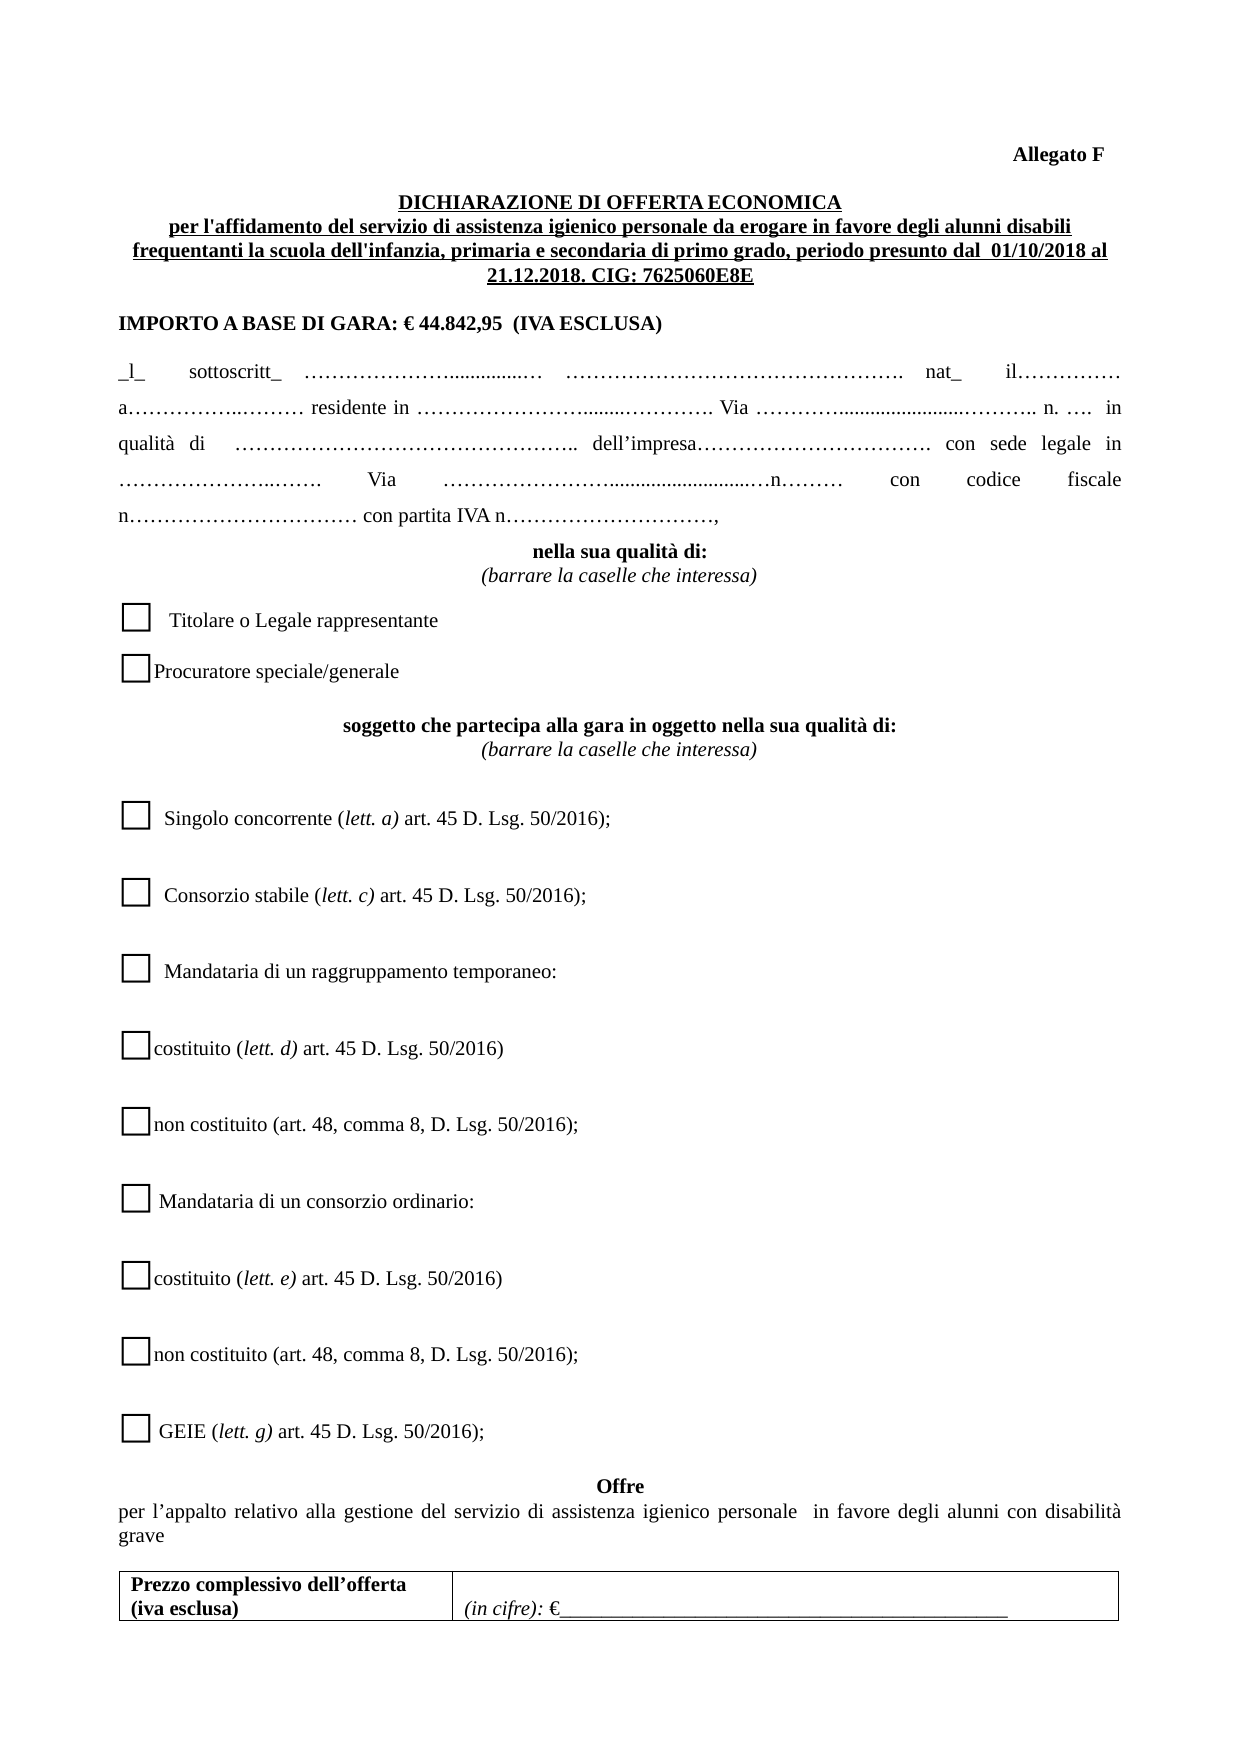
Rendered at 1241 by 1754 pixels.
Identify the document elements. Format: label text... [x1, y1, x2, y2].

list Singolo concorrente (lett. a) art. 45 D. Lsg. 50/2016); [118, 785, 1122, 836]
list non costituito (art. 48, comma 8, D. Lsg. 50/2016); [118, 1092, 1122, 1143]
table_header Prezzo complessivo dell’offerta (iva esclusa) [120, 1572, 452, 1620]
list non costituito (art. 48, comma 8, D. Lsg. 50/2016); [118, 1321, 1122, 1372]
list costituito (lett. d) art. 45 D. Lsg. 50/2016) [118, 1015, 1122, 1066]
text per l'affidamento del servizio di assistenza igienico personale da erogare in favore degli alunni disabili frequentanti la scuola dell'infanzia, primaria e secondaria di primo grado, periodo presunto dal 01/10/2018 al 21.12.2018. CIG: 7625060E8E [118, 214, 1122, 287]
text (barrare la caselle che interessa) [118, 563, 1122, 587]
table_header (in cifre): €___________________________________________ [453, 1572, 1118, 1620]
list Mandataria di un raggruppamento temporaneo: [118, 938, 1122, 989]
list Procuratore speciale/generale [118, 638, 1122, 689]
list GEIE (lett. g) art. 45 D. Lsg. 50/2016); [118, 1398, 1122, 1449]
list Mandataria di un consorzio ordinario: [118, 1168, 1122, 1219]
text Allegato F [118, 142, 1122, 166]
text (barrare la caselle che interessa) [118, 737, 1122, 761]
list Consorzio stabile (lett. c) art. 45 D. Lsg. 50/2016); [118, 862, 1122, 913]
text per l’appalto relativo alla gestione del servizio di assistenza igienico personale in favore degli alunni con disabilità grave [118, 1498, 1122, 1547]
text nella sua qualità di: [118, 539, 1122, 563]
text Offre [118, 1474, 1122, 1498]
list costituito (lett. e) art. 45 D. Lsg. 50/2016) [118, 1245, 1122, 1296]
text IMPORTO A BASE DI GARA: € 44.842,95 (IVA ESCLUSA) [118, 311, 1122, 335]
text soggetto che partecipa alla gara in oggetto nella sua qualità di: [118, 713, 1122, 737]
text DICHIARAZIONE DI OFFERTA ECONOMICA [118, 190, 1122, 214]
text _l_ sottoscritt_ …………………..............… …………………………………………. nat_ il…………… a……………..……… residente in ……………………........…………. Via …………........................……….. n. …. in qualità di ………………………………………….. dell’impresa……………………………. con sede legale in …………………..……. Via ……………………...........................…n……… con codice fiscale n…………………………… con partita IVA n…………………………, [118, 359, 1122, 527]
list Titolare o Legale rappresentante [118, 587, 1122, 638]
